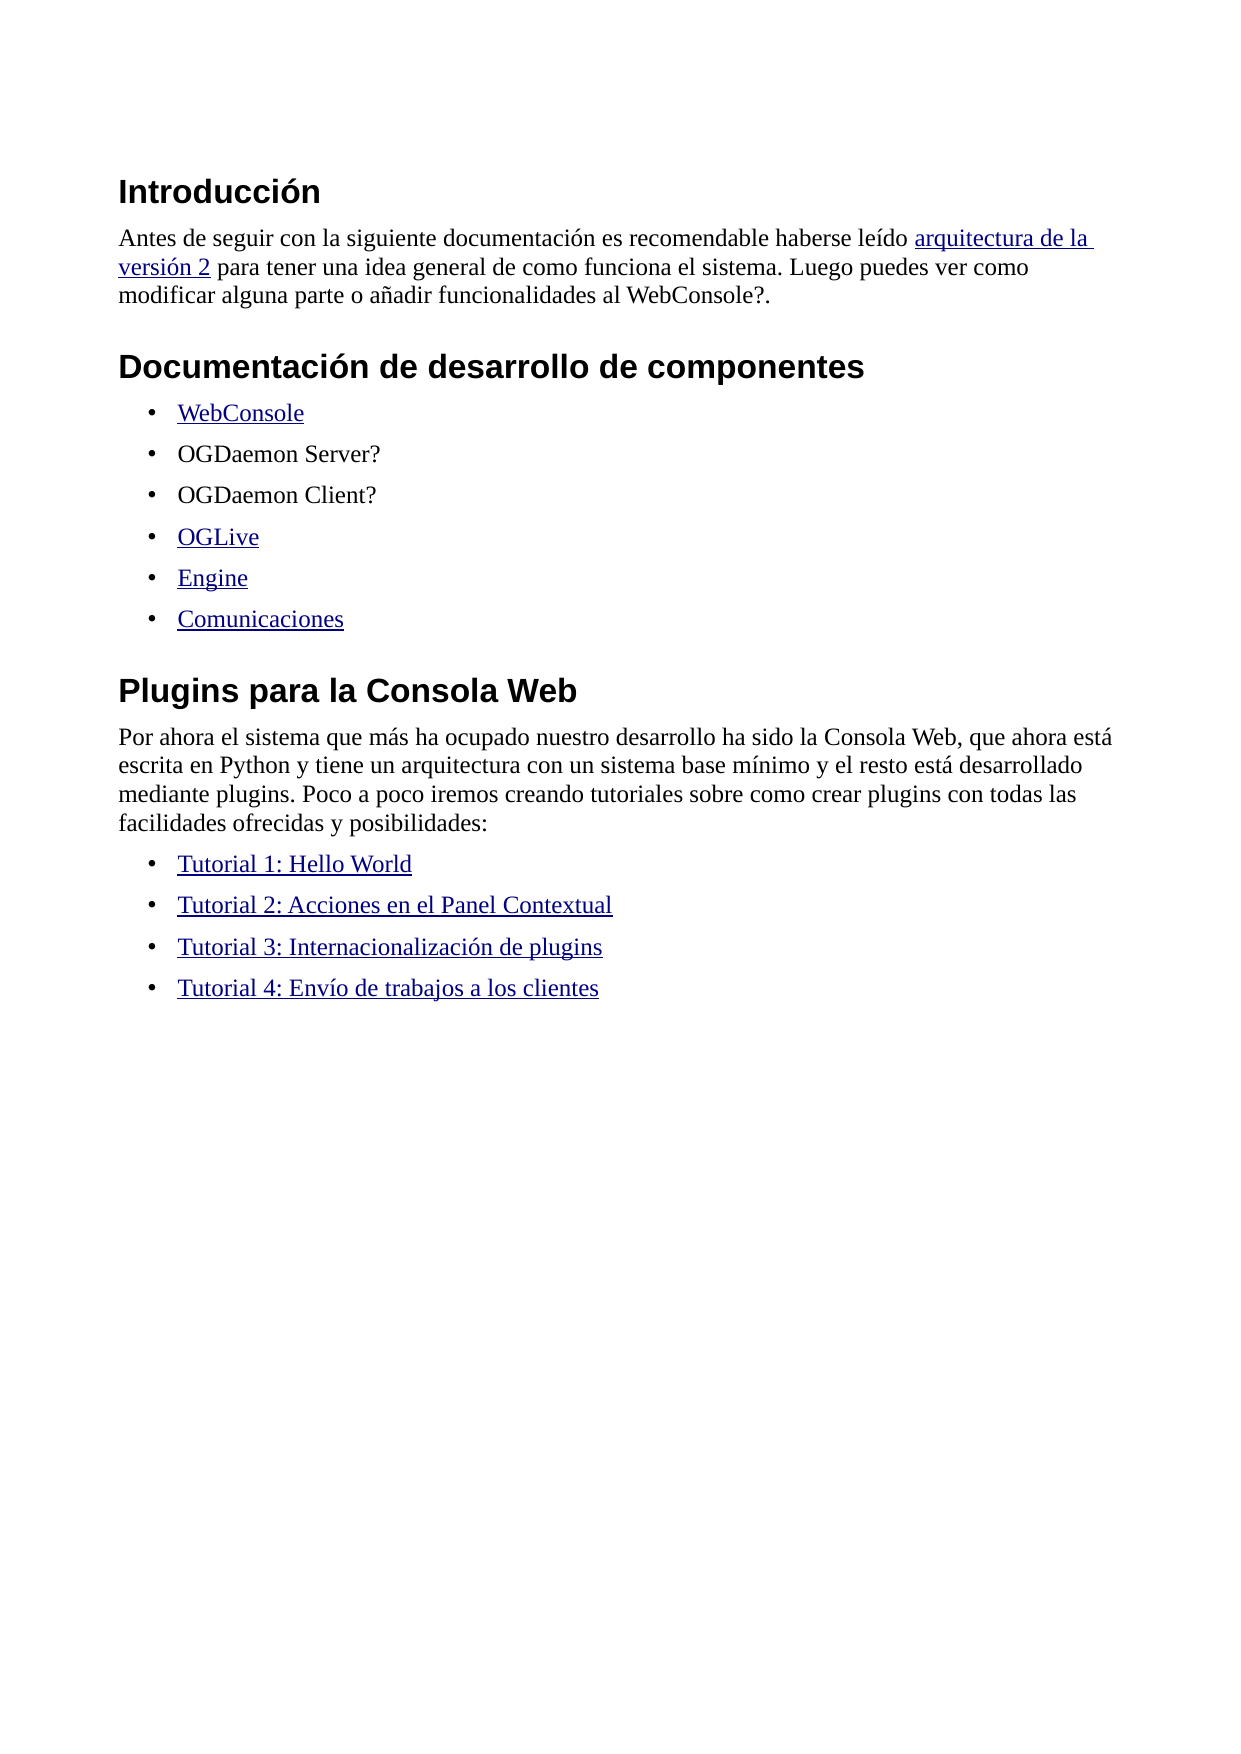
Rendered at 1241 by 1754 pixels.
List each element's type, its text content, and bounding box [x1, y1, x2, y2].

subtitle Plugins para la Consola Web [118, 670, 1122, 709]
list OGDaemon Client? [148, 480, 1122, 509]
subtitle Introducción [118, 172, 1122, 211]
list Comunicaciones [148, 604, 1122, 633]
list Tutorial 3: Internacionalización de plugins [148, 932, 1122, 960]
text Por ahora el sistema que más ha ocupado nuestro desarrollo ha sido la Consola Web, que ahora está escrita en Python y tiene un arquitectura con un sistema base mínimo y el resto está desarrollado mediante plugins. Poco a poco iremos creando tutoriales sobre como crear plugins con todas las facilidades ofrecidas y posibilidades: [118, 722, 1122, 837]
list Tutorial 4: Envío de trabajos a los clientes [148, 973, 1122, 1002]
list Tutorial 2: Acciones en el Panel Contextual [148, 890, 1122, 919]
text Antes de seguir con la siguiente documentación es recomendable haberse leído arquitectura de la versión 2 para tener una idea general de como funciona el sistema. Luego puedes ver como modificar alguna parte o añadir funcionalidades al WebConsole?. [118, 223, 1122, 309]
list Tutorial 1: Hello World [148, 849, 1122, 878]
list Engine [148, 563, 1122, 592]
list OGLive [148, 522, 1122, 550]
list WebConsole [148, 398, 1122, 427]
subtitle Documentación de desarrollo de componentes [118, 347, 1122, 385]
list OGDaemon Server? [148, 439, 1122, 468]
